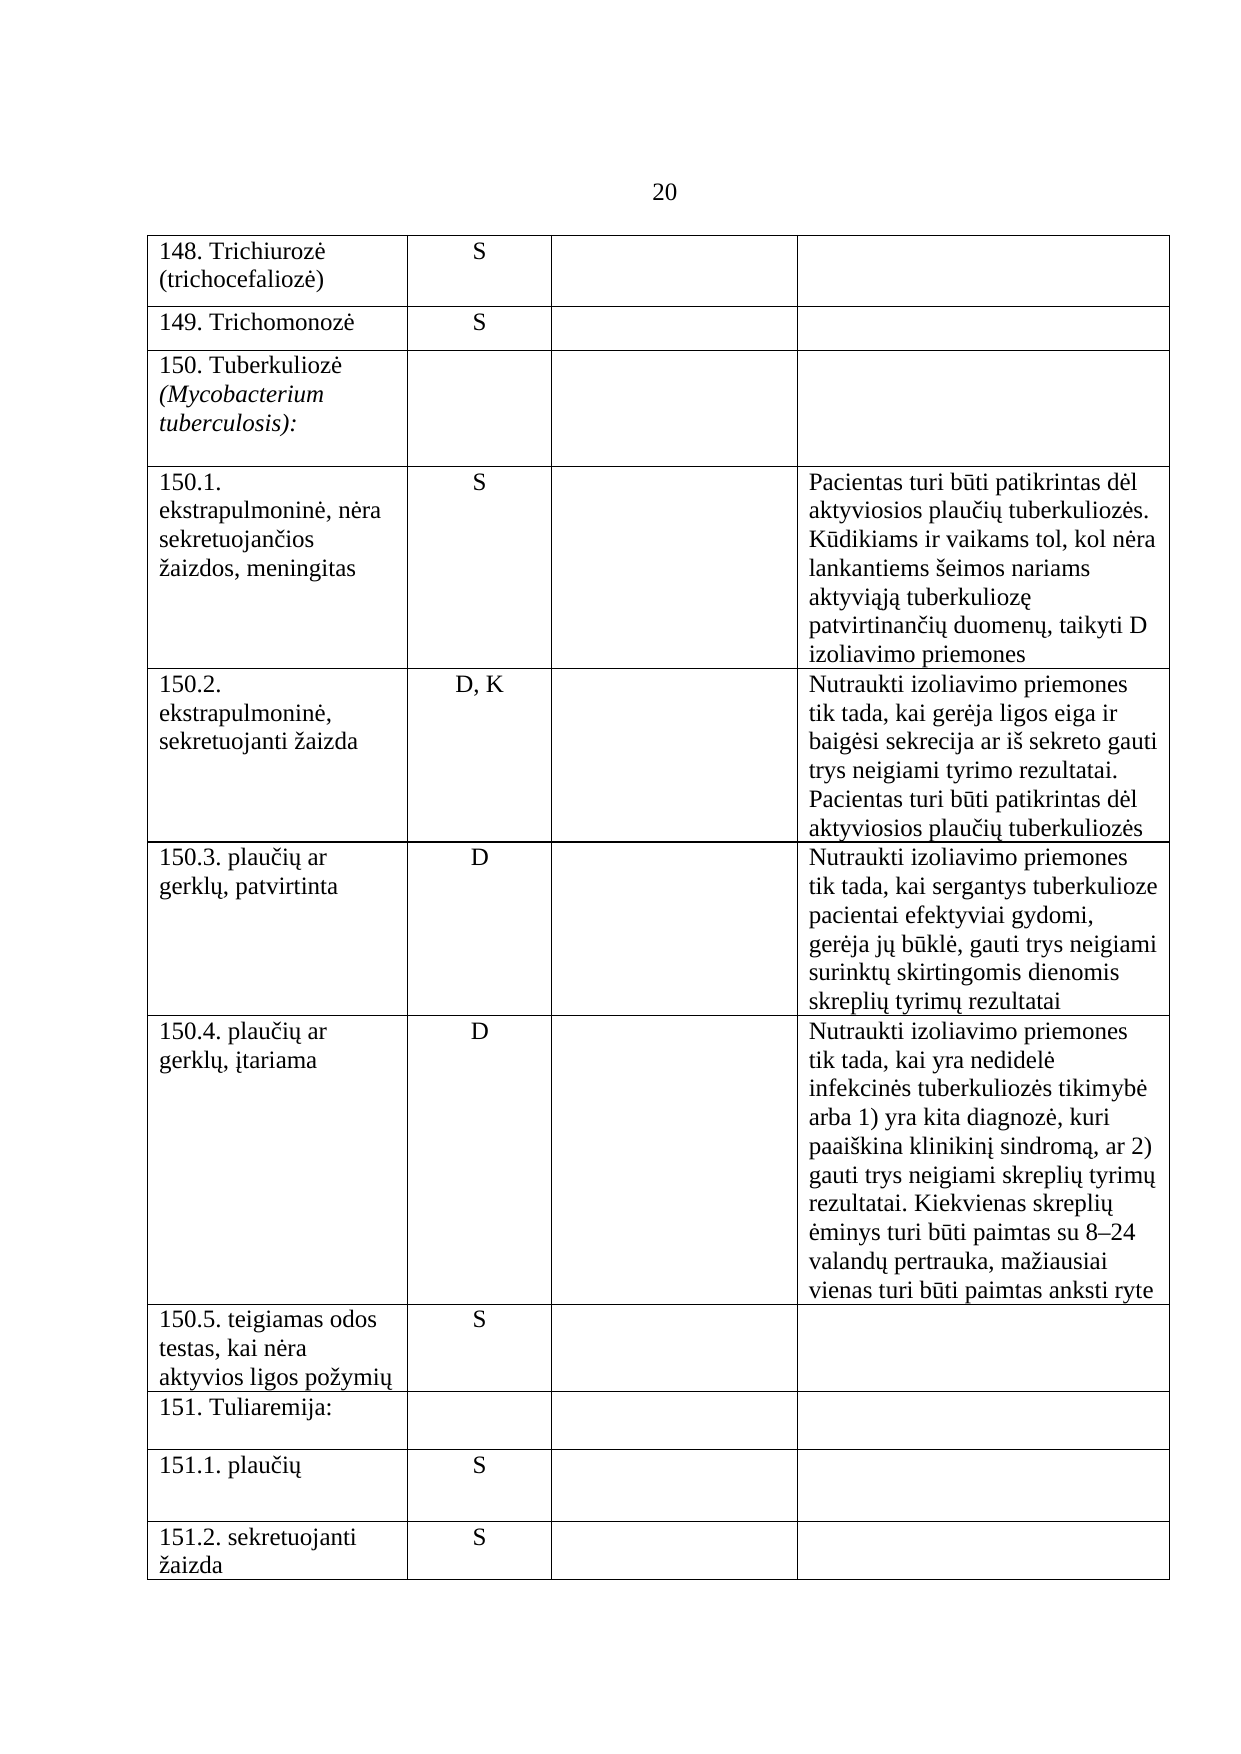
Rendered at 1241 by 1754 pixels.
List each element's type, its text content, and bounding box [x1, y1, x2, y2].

table_cell 150. Tuberkuliozė (Mycobacterium tuberculosis): [148, 351, 407, 466]
table_cell Nutraukti izoliavimo priemones tik tada, kai sergantys tuberkulioze pacientai efektyviai gydomi, gerėja jų būklė, gauti trys neigiami surinktų skirtingomis dienomis skreplių tyrimų rezultatai [798, 843, 1169, 1015]
table_cell [552, 669, 797, 841]
table_cell [552, 1016, 797, 1303]
table_cell 151.1. plaučių [148, 1450, 407, 1521]
table_cell S [408, 307, 551, 349]
table_cell D, K [408, 669, 551, 841]
table_cell S [408, 236, 551, 306]
table_cell 150.4. plaučių ar gerklų, įtariama [148, 1016, 407, 1303]
table_cell [552, 843, 797, 1015]
table_cell 150.2. ekstrapulmoninė, sekretuojanti žaizda [148, 669, 407, 841]
table_cell [798, 351, 1169, 466]
table_cell 150.5. teigiamas odos testas, kai nėra aktyvios ligos požymių [148, 1305, 407, 1391]
table_cell D [408, 1016, 551, 1303]
table_cell [552, 1392, 797, 1449]
table_cell [408, 351, 551, 466]
table_cell 149. Trichomonozė [148, 307, 407, 349]
table_cell [552, 236, 797, 306]
table_cell [552, 1522, 797, 1579]
table_cell [798, 236, 1169, 306]
table_cell [798, 307, 1169, 349]
table_cell [552, 1450, 797, 1521]
table_cell Nutraukti izoliavimo priemones tik tada, kai yra nedidelė infekcinės tuberkuliozės tikimybė arba 1) yra kita diagnozė, kuri paaiškina klinikinį sindromą, ar 2) gauti trys neigiami skreplių tyrimų rezultatai. Kiekvienas skreplių ėminys turi būti paimtas su 8–24 valandų pertrauka, mažiausiai vienas turi būti paimtas anksti ryte [798, 1016, 1169, 1303]
table_cell 151.2. sekretuojanti žaizda [148, 1522, 407, 1579]
table_cell [798, 1450, 1169, 1521]
table_cell Pacientas turi būti patikrintas dėl aktyviosios plaučių tuberkuliozės. Kūdikiams ir vaikams tol, kol nėra lankantiems šeimos nariams aktyviąją tuberkuliozę patvirtinančių duomenų, taikyti D izoliavimo priemones [798, 467, 1169, 668]
table_cell S [408, 467, 551, 668]
table_cell 150.3. plaučių ar gerklų, patvirtinta [148, 843, 407, 1015]
table_cell Nutraukti izoliavimo priemones tik tada, kai gerėja ligos eiga ir baigėsi sekrecija ar iš sekreto gauti trys neigiami tyrimo rezultatai. Pacientas turi būti patikrintas dėl aktyviosios plaučių tuberkuliozės [798, 669, 1169, 841]
table_cell S [408, 1305, 551, 1391]
table_cell 148. Trichiurozė (trichocefaliozė) [148, 236, 407, 306]
table_cell [552, 467, 797, 668]
table_cell 150.1. ekstrapulmoninė, nėra sekretuojančios žaizdos, meningitas [148, 467, 407, 668]
table_cell [798, 1522, 1169, 1579]
table_cell [552, 307, 797, 349]
table_cell 151. Tuliaremija: [148, 1392, 407, 1449]
table_cell D [408, 843, 551, 1015]
table_cell [798, 1305, 1169, 1391]
table_cell [798, 1392, 1169, 1449]
table_cell [408, 1392, 551, 1449]
table_cell [552, 351, 797, 466]
table_cell [552, 1305, 797, 1391]
table_cell S [408, 1450, 551, 1521]
table_cell S [408, 1522, 551, 1579]
